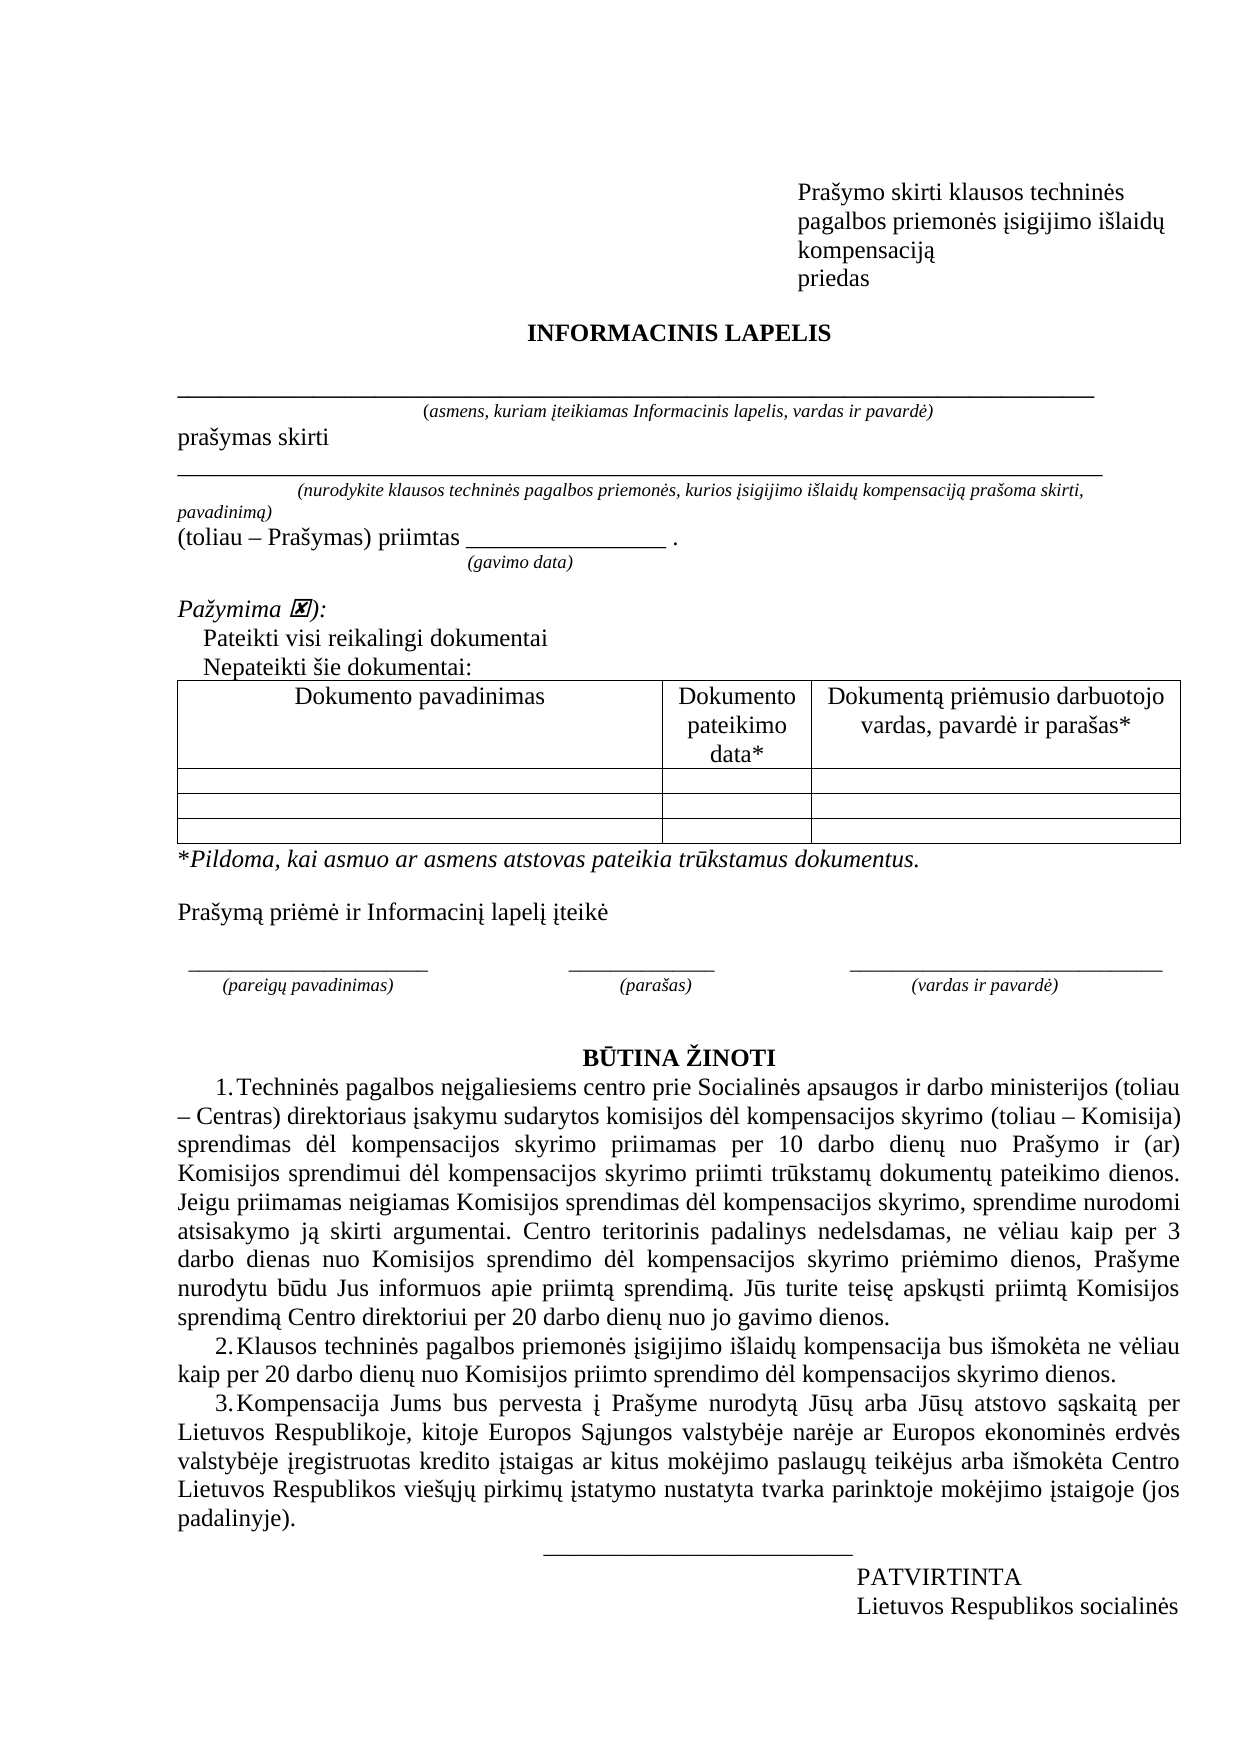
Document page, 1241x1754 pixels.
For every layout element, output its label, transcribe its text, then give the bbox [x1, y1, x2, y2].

text  Pateikti visi reikalingi dokumentai [177, 623, 1181, 652]
text Prašymo skirti klausos techninės pagalbos priemonės įsigijimo išlaidų kompensaciją [797, 177, 1181, 263]
text ___________________________ [215, 1532, 1181, 1558]
text *Pildoma, kai asmuo ar asmens atstovas pateikia trūkstamus dokumentus. [177, 844, 1181, 873]
text (gavimo data) [177, 551, 1181, 573]
table_cell [178, 819, 662, 843]
table_header Dokumentą priėmusio darbuotojo vardas, pavardė ir parašas* [812, 681, 1180, 768]
text Pažymima ): [177, 594, 1181, 623]
text (asmens, kuriam įteikiamas Informacinis lapelis, vardas ir pavardė) [177, 400, 1181, 422]
text (nurodykite klausos techninės pagalbos priemonės, kurios įsigijimo išlaidų kompensaciją prašoma skirti, pavadinimą) [177, 479, 1181, 522]
table_cell [812, 769, 1180, 793]
text Prašymą priėmė ir Informacinį lapelį įteikė [177, 897, 1181, 926]
table_header Dokumento pateikimo data* [663, 681, 811, 768]
text  Nepateikti šie dokumentai: [177, 652, 1181, 680]
text 2. Klausos techninės pagalbos priemonės įsigijimo išlaidų kompensacija bus išmokėta ne vėliau kaip per 20 darbo dienų nuo Komisijos priimto sprendimo dėl kompensacijos skyrimo dienos. [177, 1331, 1181, 1388]
text 1. Techninės pagalbos neįgaliesiems centro prie Socialinės apsaugos ir darbo ministerijos (toliau – Centras) direktoriaus įsakymu sudarytos komisijos dėl kompensacijos skyrimo (toliau – Komisija) sprendimas dėl kompensacijos skyrimo priimamas per 10 darbo dienų nuo Prašymo ir (ar) Komisijos sprendimui dėl kompensacijos skyrimo priimti trūkstamų dokumentų pateikimo dienos. Jeigu priimamas neigiamas Komisijos sprendimas dėl kompensacijos skyrimo, sprendime nurodomi atsisakymo ją skirti argumentai. Centro teritorinis padalinys nedelsdamas, ne vėliau kaip per 3 darbo dienas nuo Komisijos sprendimo dėl kompensacijos skyrimo priėmimo dienos, Prašyme nurodytu būdu Jus informuos apie priimtą sprendimą. Jūs turite teisę apskųsti priimtą Komisijos sprendimą Centro direktoriui per 20 darbo dienų nuo jo gavimo dienos. [177, 1072, 1181, 1331]
table_cell [663, 769, 811, 793]
text prašymas skirti __________________________________________________________________________ [177, 422, 1181, 479]
table_cell [178, 769, 662, 793]
table_cell [812, 794, 1180, 818]
text Lietuvos Respublikos socialinės [177, 1591, 1181, 1620]
text _______________________ ______________ ______________________________ [177, 950, 1181, 974]
text (pareigų pavadinimas) (parašas) (vardas ir pavardė) [177, 974, 1181, 995]
text (toliau – Prašymas) priimtas ________________ . [177, 522, 1181, 551]
text PATVIRTINTA [177, 1562, 1181, 1591]
text priedas [797, 263, 1181, 292]
text INFORMACINIS LAPELIS [177, 318, 1181, 347]
table_cell [812, 819, 1180, 843]
text 3. Kompensacija Jums bus pervesta į Prašyme nurodytą Jūsų arba Jūsų atstovo sąskaitą per Lietuvos Respublikoje, kitoje Europos Sąjungos valstybėje narėje ar Europos ekonominės erdvės valstybėje įregistruotas kredito įstaigas ar kitus mokėjimo paslaugų teikėjus arba išmokėta Centro Lietuvos Respublikos viešųjų pirkimų įstatymo nustatyta tvarka parinktoje mokėjimo įstaigoje (jos padalinyje). [177, 1388, 1181, 1532]
text ________________________________________________________________________________________ [177, 376, 1181, 400]
table_cell [178, 794, 662, 818]
table_cell [663, 819, 811, 843]
table_header Dokumento pavadinimas [178, 681, 662, 768]
table_cell [663, 794, 811, 818]
text BŪTINA ŽINOTI [177, 1043, 1181, 1072]
